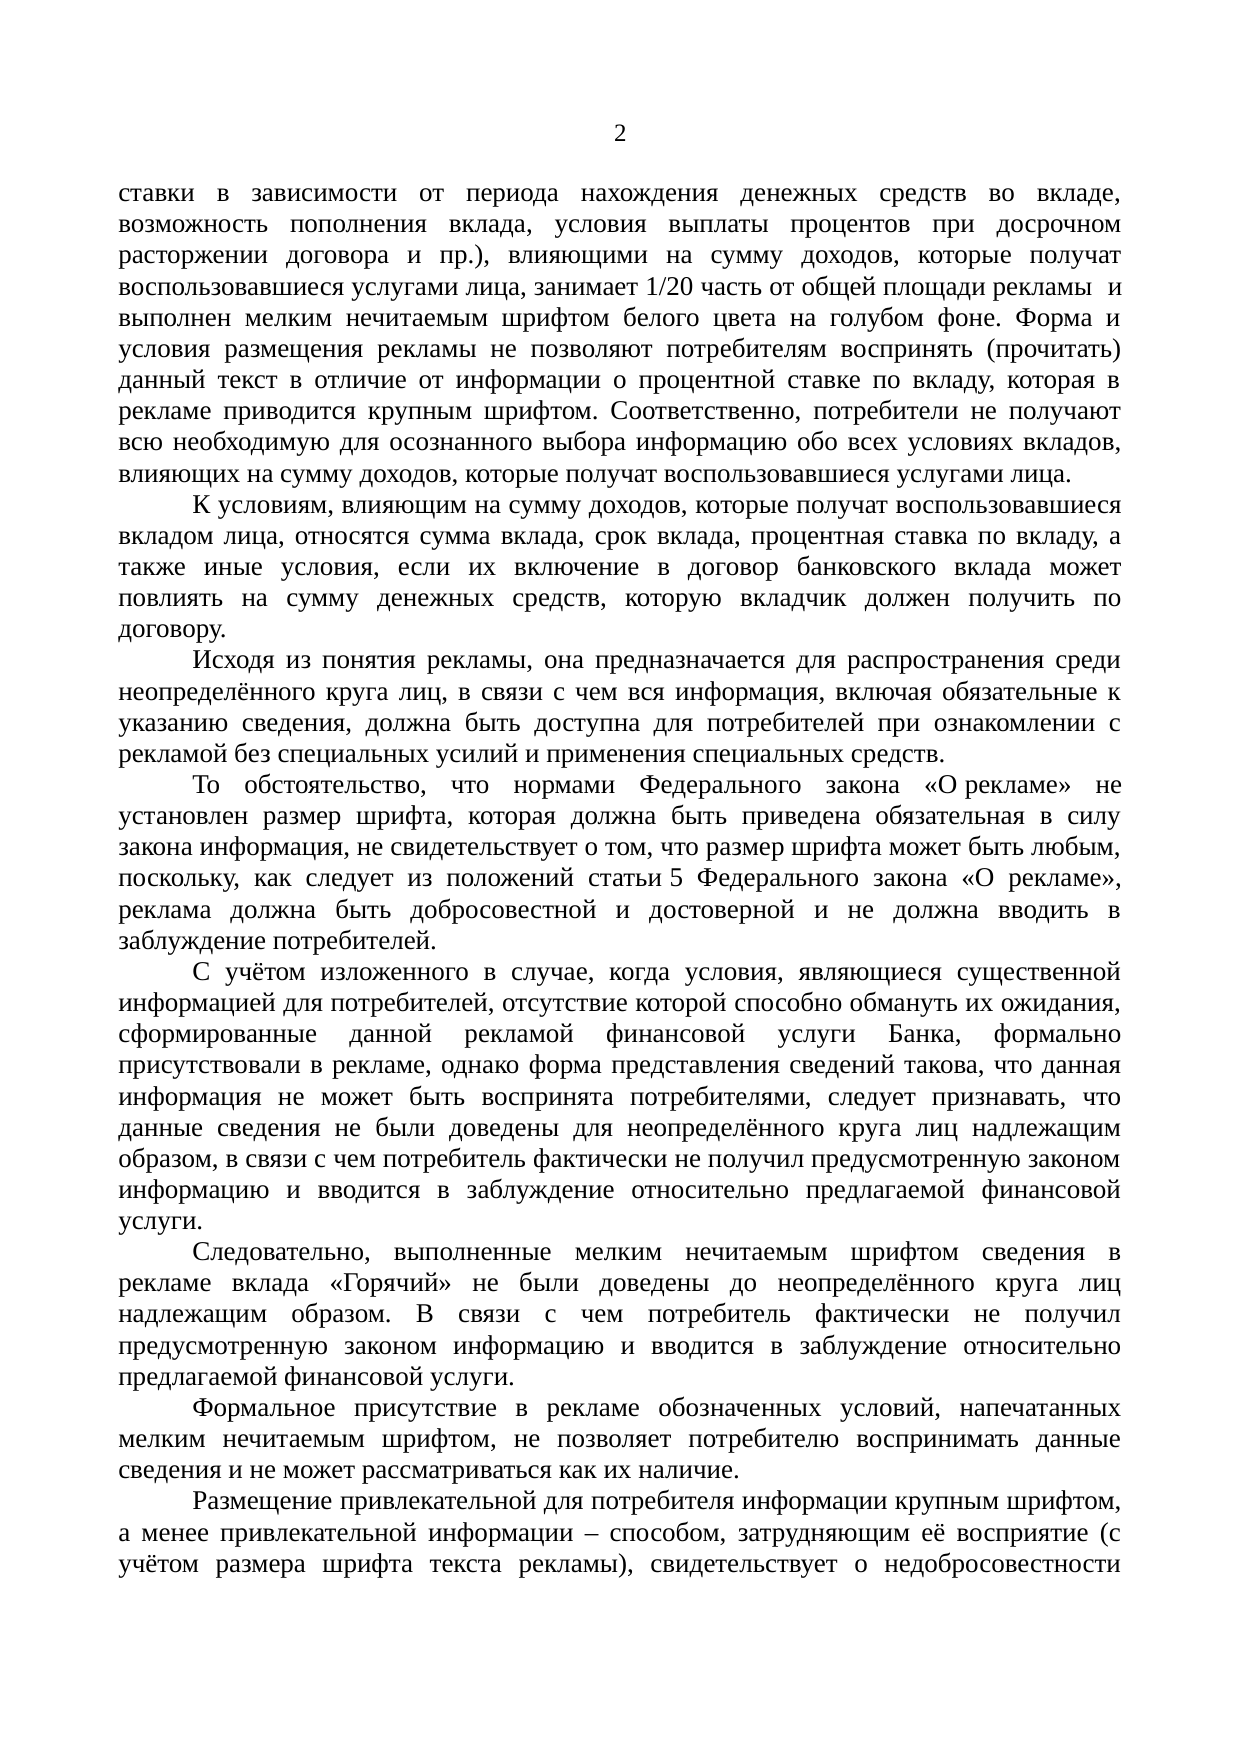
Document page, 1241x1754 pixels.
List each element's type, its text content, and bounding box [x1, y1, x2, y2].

text Размещение привлекательной для потребителя информации крупным шрифтом, а менее привлекательной информации – способом, затрудняющим её восприятие (с учётом размера шрифта текста рекламы), свидетельствует о недобросовестности [118, 1484, 1122, 1578]
text С учётом изложенного в случае, когда условия, являющиеся существенной информацией для потребителей, отсутствие которой способно обмануть их ожидания, сформированные данной рекламой финансовой услуги Банка, формально присутствовали в рекламе, однако форма представления сведений такова, что данная информация не может быть воспринята потребителями, следует признавать, что данные сведения не были доведены для неопределённого круга лиц надлежащим образом, в связи с чем потребитель фактически не получил предусмотренную законом информацию и вводится в заблуждение относительно предлагаемой финансовой услуги. [118, 955, 1122, 1235]
text То обстоятельство, что нормами Федерального закона «О рекламе» не установлен размер шрифта, которая должна быть приведена обязательная в силу закона информация, не свидетельствует о том, что размер шрифта может быть любым, поскольку, как следует из положений статьи 5 Федерального закона «О рекламе», реклама должна быть добросовестной и достоверной и не должна вводить в заблуждение потребителей. [118, 768, 1122, 955]
text К условиям, влияющим на сумму доходов, которые получат воспользовавшиеся вкладом лица, относятся сумма вклада, срок вклада, процентная ставка по вкладу, а также иные условия, если их включение в договор банковского вклада может повлиять на сумму денежных средств, которую вкладчик должен получить по договору. [118, 488, 1122, 643]
text Следовательно, выполненные мелким нечитаемым шрифтом сведения в рекламе вклада «Горячий» не были доведены до неопределённого круга лиц надлежащим образом. В связи с чем потребитель фактически не получил предусмотренную законом информацию и вводится в заблуждение относительно предлагаемой финансовой услуги. [118, 1235, 1122, 1391]
text ставки в зависимости от периода нахождения денежных средств во вкладе, возможность пополнения вклада, условия выплаты процентов при досрочном расторжении договора и пр.), влияющими на сумму доходов, которые получат воспользовавшиеся услугами лица, занимает 1/20 часть от общей площади рекламы и выполнен мелким нечитаемым шрифтом белого цвета на голубом фоне. Форма и условия размещения рекламы не позволяют потребителям воспринять (прочитать) данный текст в отличие от информации о процентной ставке по вкладу, которая в рекламе приводится крупным шрифтом. Соответственно, потребители не получают всю необходимую для осознанного выбора информацию обо всех условиях вкладов, влияющих на сумму доходов, которые получат воспользовавшиеся услугами лица. [118, 176, 1122, 488]
text Формальное присутствие в рекламе обозначенных условий, напечатанных мелким нечитаемым шрифтом, не позволяет потребителю воспринимать данные сведения и не может рассматриваться как их наличие. [118, 1391, 1122, 1484]
text Исходя из понятия рекламы, она предназначается для распространения среди неопределённого круга лиц, в связи с чем вся информация, включая обязательные к указанию сведения, должна быть доступна для потребителей при ознакомлении с рекламой без специальных усилий и применения специальных средств. [118, 643, 1122, 768]
